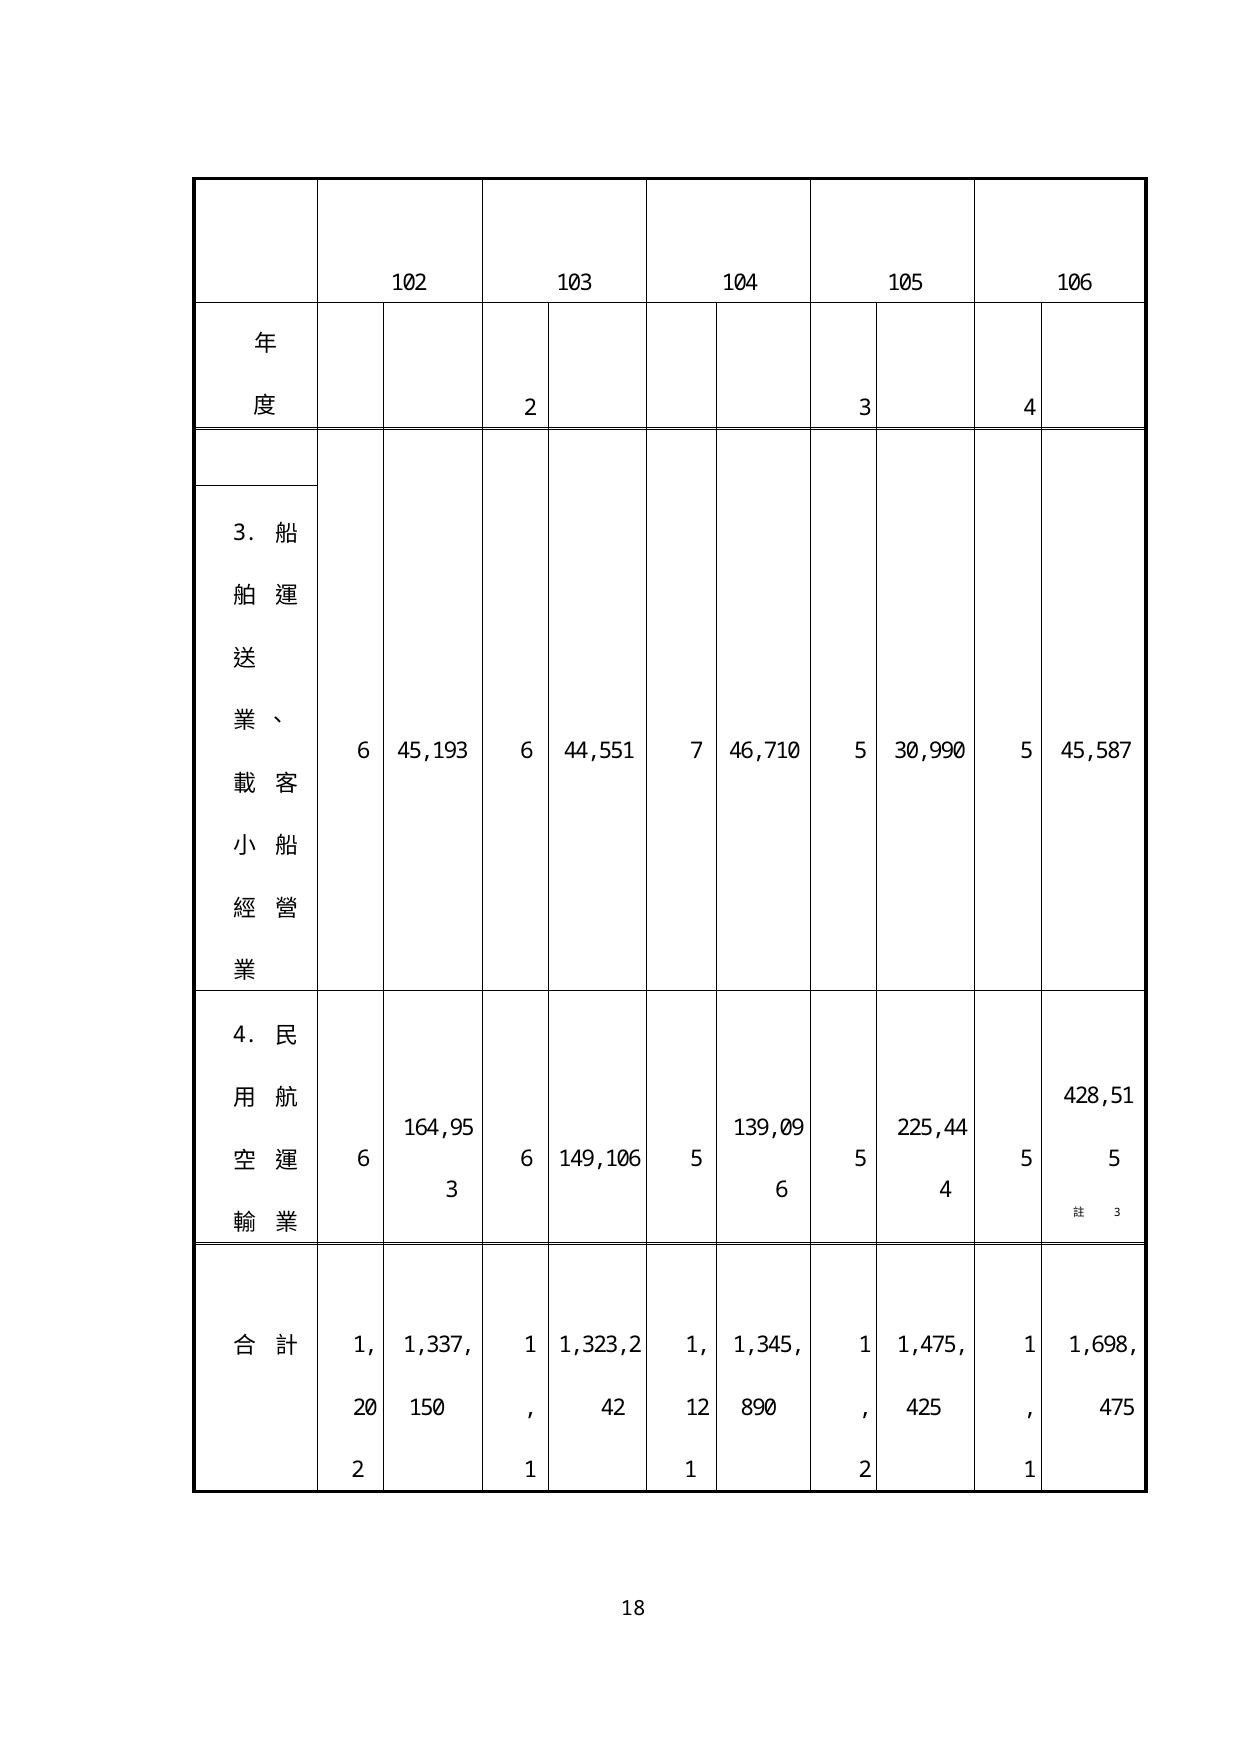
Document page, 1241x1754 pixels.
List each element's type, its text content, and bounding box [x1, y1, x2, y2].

table_cell 1,121 [647, 1245, 716, 1490]
table_cell 3.船舶運送業、載客小船經營業 [196, 486, 317, 990]
table_cell 5 [647, 991, 716, 1242]
table_cell 5 [975, 991, 1041, 1242]
table_header [196, 180, 317, 302]
table_cell [877, 303, 974, 427]
table_cell 45,193 [384, 430, 482, 990]
table_cell 1,323,242 [549, 1245, 646, 1490]
table_cell 6 [483, 430, 548, 990]
table_cell 164,953 [384, 991, 482, 1242]
table_cell 1,475,425 [877, 1245, 974, 1490]
table_cell 44,551 [549, 430, 646, 990]
table_cell [647, 303, 716, 427]
table_cell 7 [647, 430, 716, 990]
table_cell 5 [811, 991, 876, 1242]
table_cell 6 [318, 991, 383, 1242]
table_cell 1,337,150 [384, 1245, 482, 1490]
table_cell [717, 303, 810, 427]
table_cell 30,990 [877, 430, 974, 990]
table_cell 小計 [196, 303, 317, 427]
table_cell 6 [318, 430, 383, 990]
table_cell 1,202 [318, 1245, 383, 1490]
table_cell 1,345,890 [717, 1245, 810, 1490]
table_cell [384, 303, 482, 427]
table_cell 46,710 [717, 430, 810, 990]
table_cell 1,1 [975, 1245, 1041, 1490]
table_cell 4.民用航空運輸業 [196, 991, 317, 1242]
table_cell 1,2 [811, 1245, 876, 1490]
table_cell 225,444 [877, 991, 974, 1242]
table_cell [549, 303, 646, 427]
table_cell [318, 303, 383, 427]
table_cell 4 [975, 303, 1041, 427]
table_cell 1,1 [483, 1245, 548, 1490]
table_header 103 [483, 180, 646, 302]
table_cell 5 [811, 430, 876, 990]
table_cell 3 [811, 303, 876, 427]
table_header 106 [975, 180, 1144, 302]
table_header 102 [318, 180, 482, 302]
table_cell 2 [483, 303, 548, 427]
table_header 105 [811, 180, 974, 302]
table_cell [1042, 303, 1144, 427]
table_cell 139,096 [717, 991, 810, 1242]
table_cell 45,587 [1042, 430, 1144, 990]
table_cell 合計 [196, 1245, 317, 1490]
table_cell 6 [483, 991, 548, 1242]
table_cell [196, 430, 317, 485]
table_cell 428,515註3 [1042, 991, 1144, 1242]
table_cell 1,698,475 [1042, 1245, 1144, 1490]
table_cell 5 [975, 430, 1041, 990]
table_header 104 [647, 180, 810, 302]
table_cell 149,106 [549, 991, 646, 1242]
